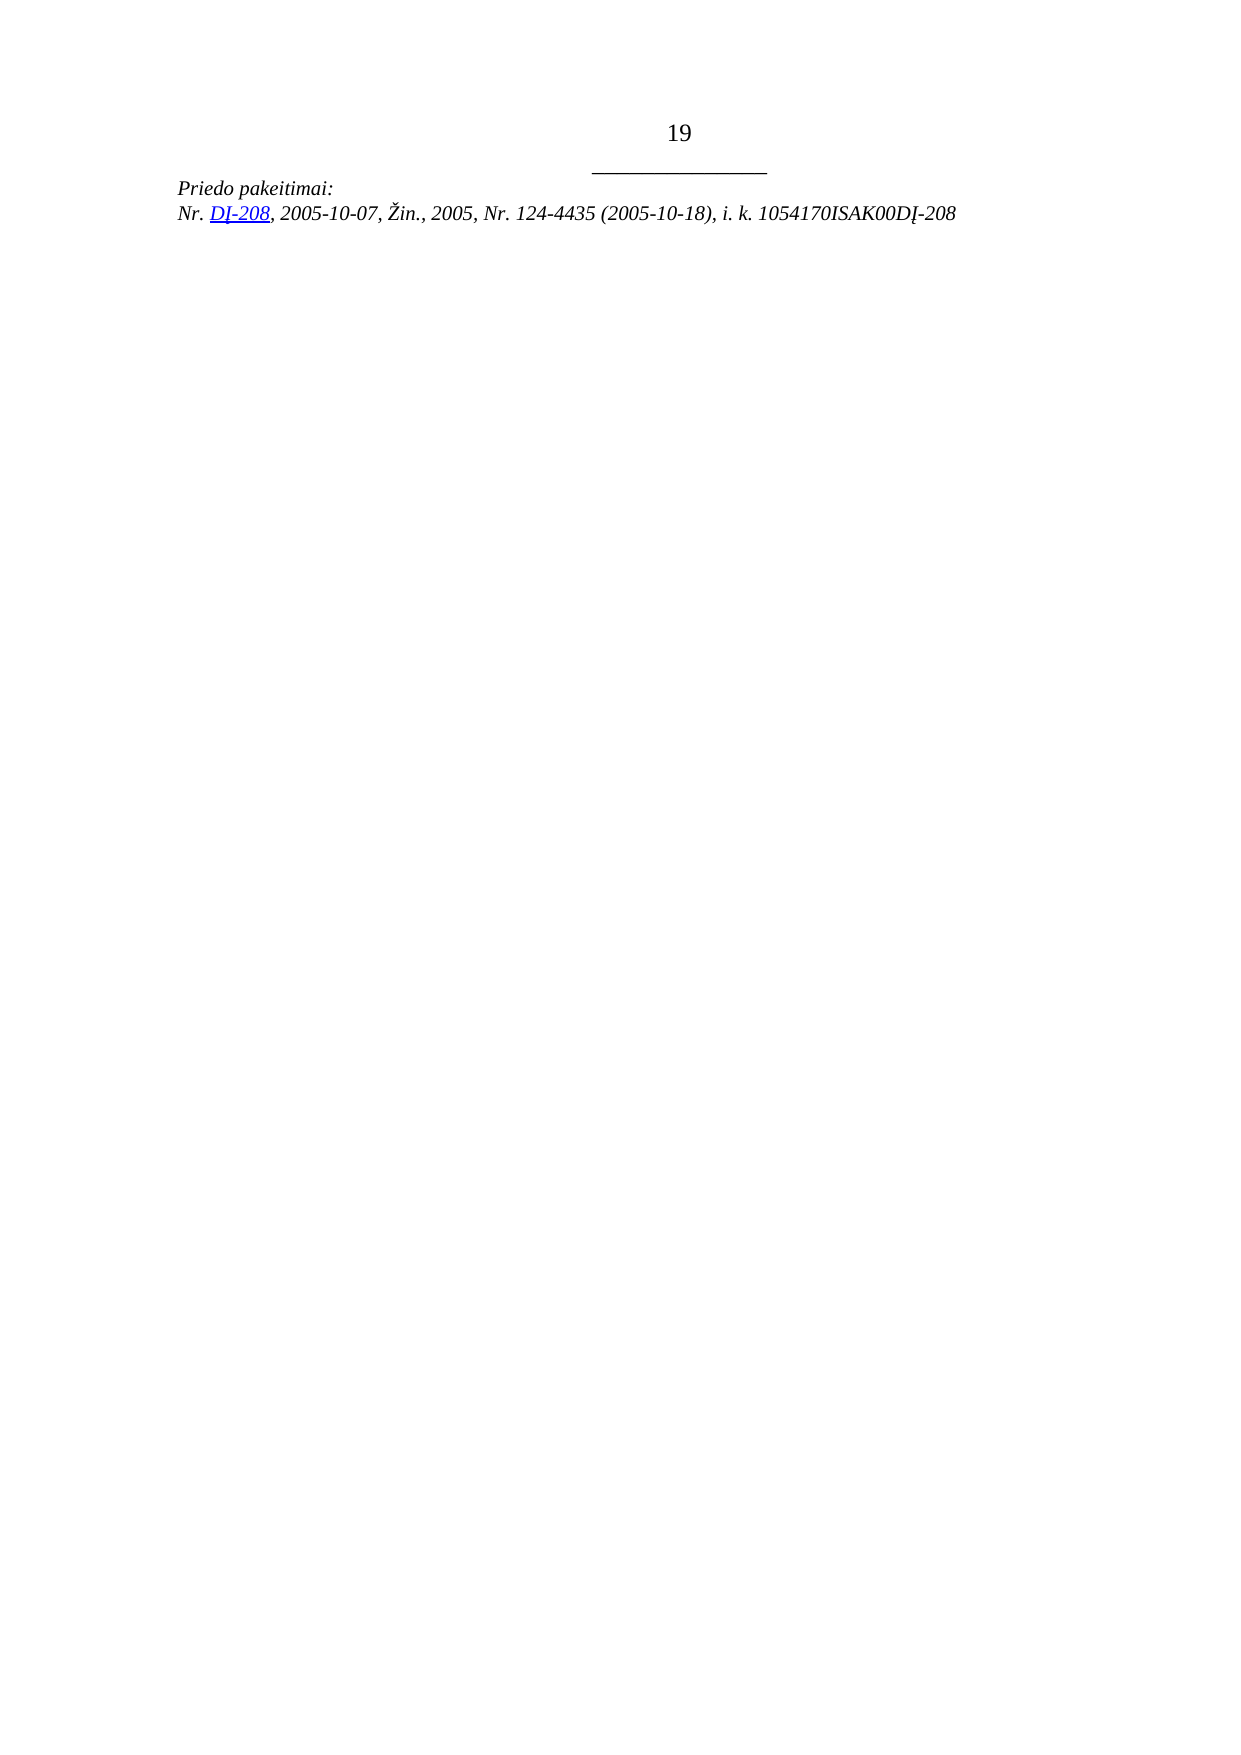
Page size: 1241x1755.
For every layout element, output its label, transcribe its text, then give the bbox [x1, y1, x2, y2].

text Priedo pakeitimai: [177, 176, 1181, 200]
text ______________ [177, 148, 1181, 176]
text Nr. DĮ-208, 2005-10-07, Žin., 2005, Nr. 124-4435 (2005-10-18), i. k. 1054170ISAK00DĮ-208 [177, 200, 1181, 224]
